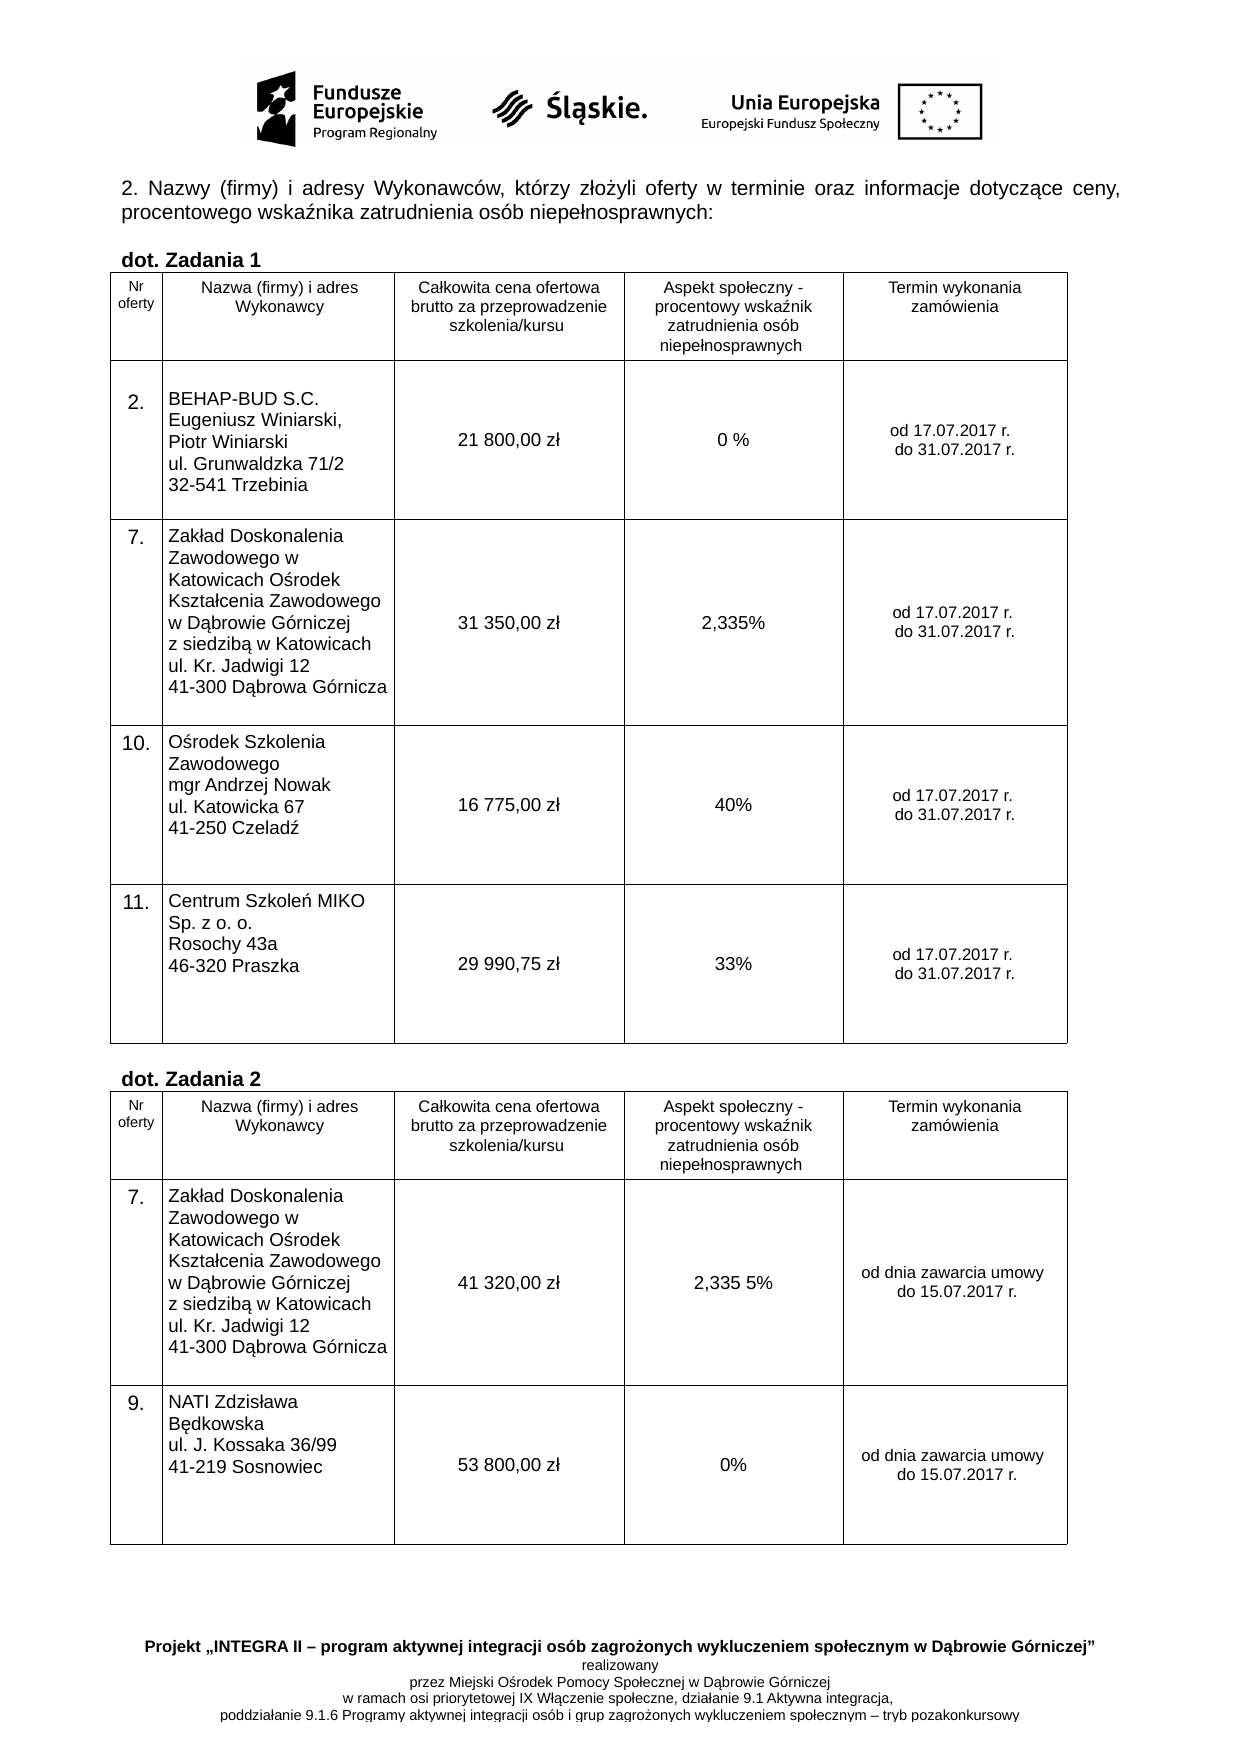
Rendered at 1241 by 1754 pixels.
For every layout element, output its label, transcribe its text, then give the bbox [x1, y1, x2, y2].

table_cell BEHAP-BUD S.C. Eugeniusz Winiarski, Piotr Winiarski ul. Grunwaldzka 71/2 32-541 Trzebinia [163, 361, 394, 519]
table_cell 2. [111, 361, 162, 519]
table_cell 31 350,00 zł [395, 520, 624, 725]
table_cell 53 800,00 zł [395, 1386, 624, 1544]
table_cell 0 % [625, 361, 843, 519]
table_header Nazwa (firmy) i adres Wykonawcy [163, 273, 394, 360]
table_cell 41 320,00 zł [395, 1180, 624, 1385]
table_header Nr oferty [111, 273, 162, 360]
table_cell 16 775,00 zł [395, 726, 624, 884]
table_header Nazwa (firmy) i adres Wykonawcy [163, 1092, 394, 1179]
table_cell 10. [111, 726, 162, 884]
table_cell 2,335 5% [625, 1180, 843, 1385]
table_cell 11. [111, 885, 162, 1043]
table_cell od 17.07.2017 r. do 31.07.2017 r. [844, 361, 1067, 519]
table_cell od dnia zawarcia umowy do 15.07.2017 r. [844, 1386, 1067, 1544]
table_cell 0% [625, 1386, 843, 1544]
table_cell Ośrodek Szkolenia Zawodowego mgr Andrzej Nowak ul. Katowicka 67 41-250 Czeladź [163, 726, 394, 884]
table_cell od 17.07.2017 r. do 31.07.2017 r. [844, 726, 1067, 884]
table_cell Zakład Doskonalenia Zawodowego w Katowicach Ośrodek Kształcenia Zawodowego w Dąbrowie Górniczej z siedzibą w Katowicach ul. Kr. Jadwigi 12 41-300 Dąbrowa Górnicza [163, 1180, 394, 1385]
table_header Nr oferty [111, 1092, 162, 1179]
table_cell 7. [111, 1180, 162, 1385]
table_cell 9. [111, 1386, 162, 1544]
table_cell 29 990,75 zł [395, 885, 624, 1043]
table_cell od dnia zawarcia umowy do 15.07.2017 r. [844, 1180, 1067, 1385]
table_header Aspekt społeczny - procentowy wskaźnik zatrudnienia osób niepełnosprawnych [625, 273, 843, 360]
table_header Termin wykonania zamówienia [844, 273, 1067, 360]
text dot. Zadania 1 [121, 248, 1122, 272]
table_cell od 17.07.2017 r. do 31.07.2017 r. [844, 520, 1067, 725]
table_cell 40% [625, 726, 843, 884]
table_header Całkowita cena ofertowa brutto za przeprowadzenie szkolenia/kursu [395, 1092, 624, 1179]
table_cell Centrum Szkoleń MIKO Sp. z o. o. Rosochy 43a 46-320 Praszka [163, 885, 394, 1043]
table_header Aspekt społeczny - procentowy wskaźnik zatrudnienia osób niepełnosprawnych [625, 1092, 843, 1179]
table_cell 33% [625, 885, 843, 1043]
text dot. Zadania 2 [121, 1067, 1122, 1091]
table_cell 7. [111, 520, 162, 725]
text 2. Nazwy (firmy) i adresy Wykonawców, którzy złożyli oferty w terminie oraz informacje dotyczące ceny, procentowego wskaźnika zatrudnienia osób niepełnosprawnych: [121, 176, 1122, 224]
table_cell od 17.07.2017 r. do 31.07.2017 r. [844, 885, 1067, 1043]
table_header Całkowita cena ofertowa brutto za przeprowadzenie szkolenia/kursu [395, 273, 624, 360]
table_cell 21 800,00 zł [395, 361, 624, 519]
table_cell Zakład Doskonalenia Zawodowego w Katowicach Ośrodek Kształcenia Zawodowego w Dąbrowie Górniczej z siedzibą w Katowicach ul. Kr. Jadwigi 12 41-300 Dąbrowa Górnicza [163, 520, 394, 725]
table_header Termin wykonania zamówienia [844, 1092, 1067, 1179]
table_cell NATI Zdzisława Będkowska ul. J. Kossaka 36/99 41-219 Sosnowiec [163, 1386, 394, 1544]
table_cell 2,335% [625, 520, 843, 725]
